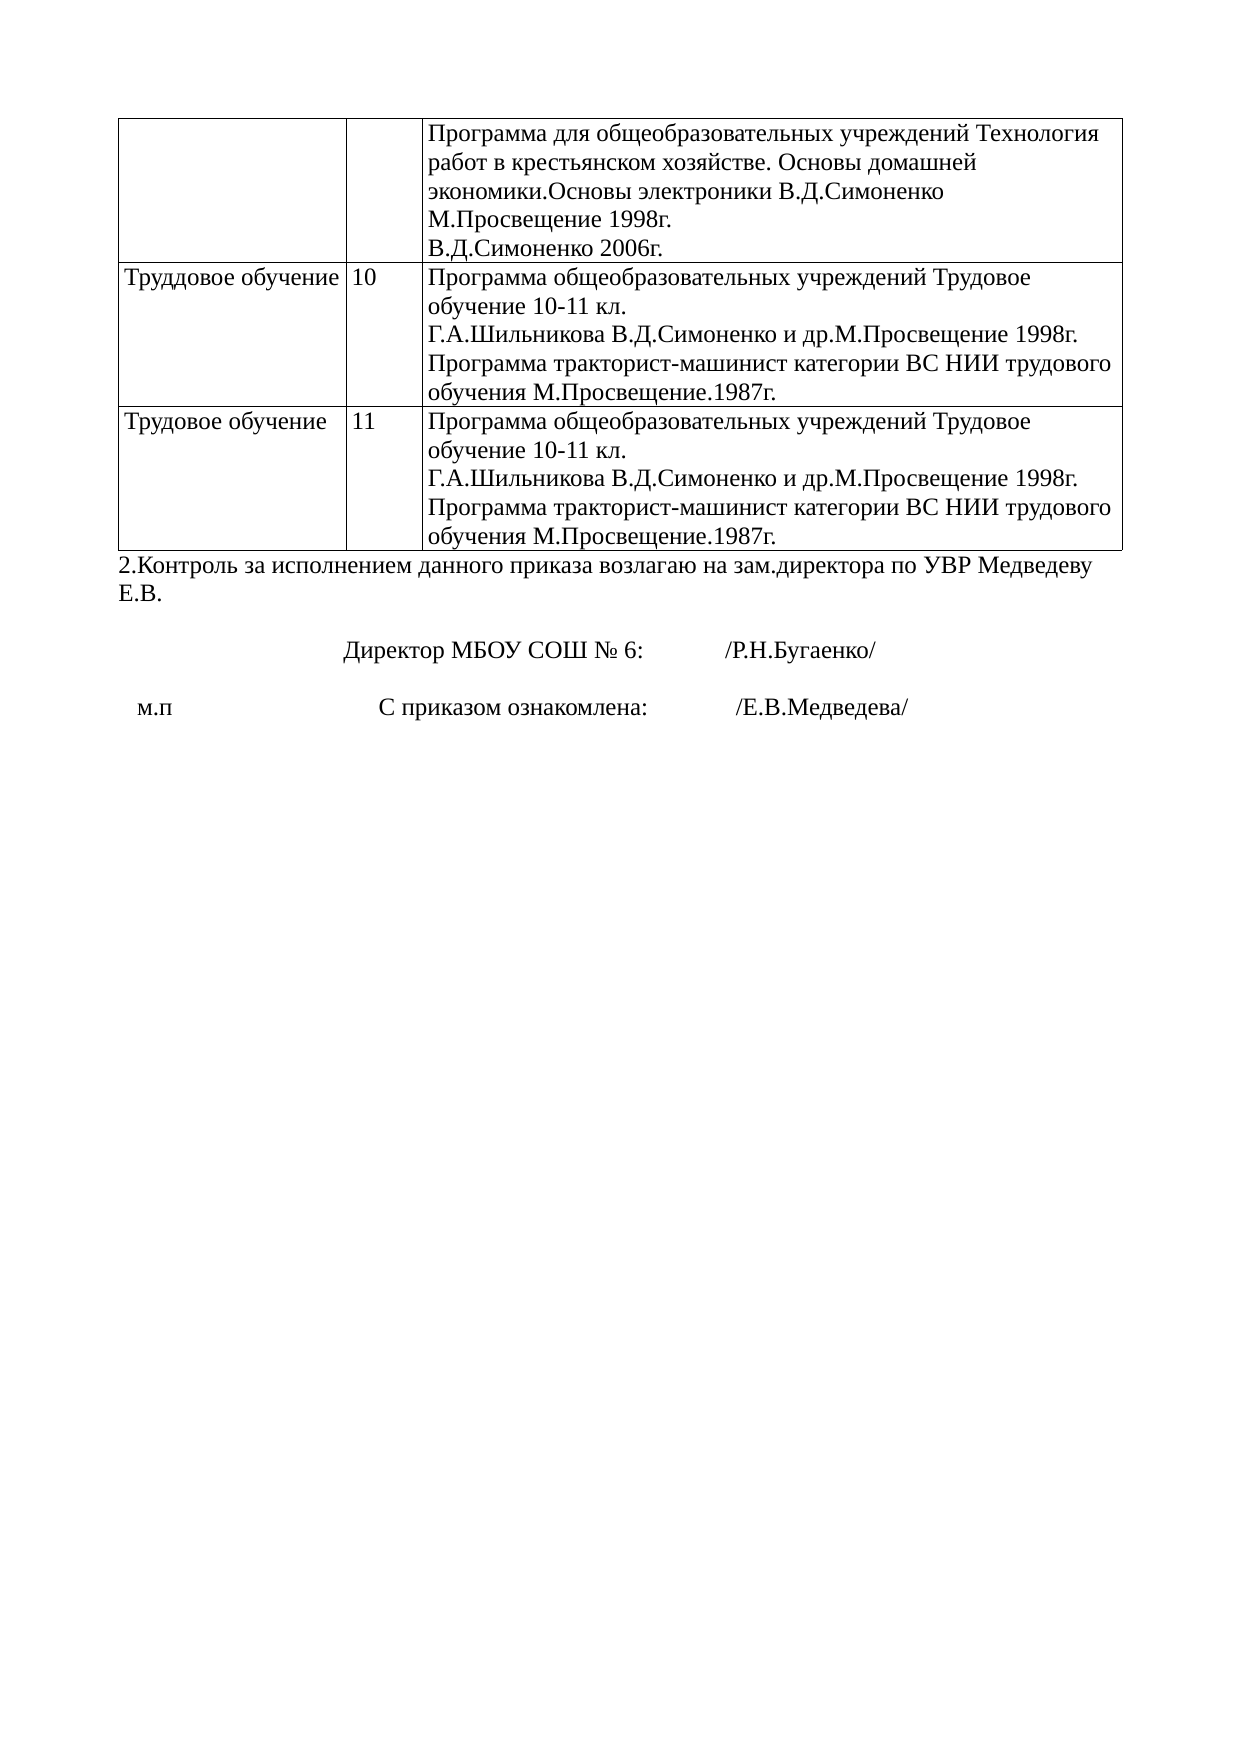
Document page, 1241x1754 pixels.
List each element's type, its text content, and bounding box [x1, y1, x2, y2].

table_cell Программа для общеобразовательных учреждений Технология работ в крестьянском хозяйстве. Основы домашней экономики.Основы электроники В.Д.Симоненко М.Просвещение 1998г. В.Д.Симоненко 2006г. [423, 119, 1122, 262]
table_cell Программа общеобразовательных учреждений Трудовое обучение 10-11 кл. Г.А.Шильникова В.Д.Симоненко и др.М.Просвещение 1998г. Программа тракторист-машинист категории ВС НИИ трудового обучения М.Просвещение.1987г. [423, 263, 1122, 406]
table_cell 11 [347, 407, 422, 550]
text м.п С приказом ознакомлена: /Е.В.Медведева/ [118, 692, 1122, 721]
text 2.Контроль за исполнением данного приказа возлагаю на зам.директора по УВР Медведеву Е.В. [118, 551, 1122, 607]
table_cell [347, 119, 422, 262]
table_cell Программа общеобразовательных учреждений Трудовое обучение 10-11 кл. Г.А.Шильникова В.Д.Симоненко и др.М.Просвещение 1998г. Программа тракторист-машинист категории ВС НИИ трудового обучения М.Просвещение.1987г. [423, 407, 1122, 550]
table_cell Труддовое обучение [119, 263, 346, 406]
table_cell Трудовое обучение [119, 407, 346, 550]
table_cell [119, 119, 346, 262]
table_cell 10 [347, 263, 422, 406]
text Директор МБОУ СОШ № 6: /Р.Н.Бугаенко/ [118, 635, 1122, 664]
